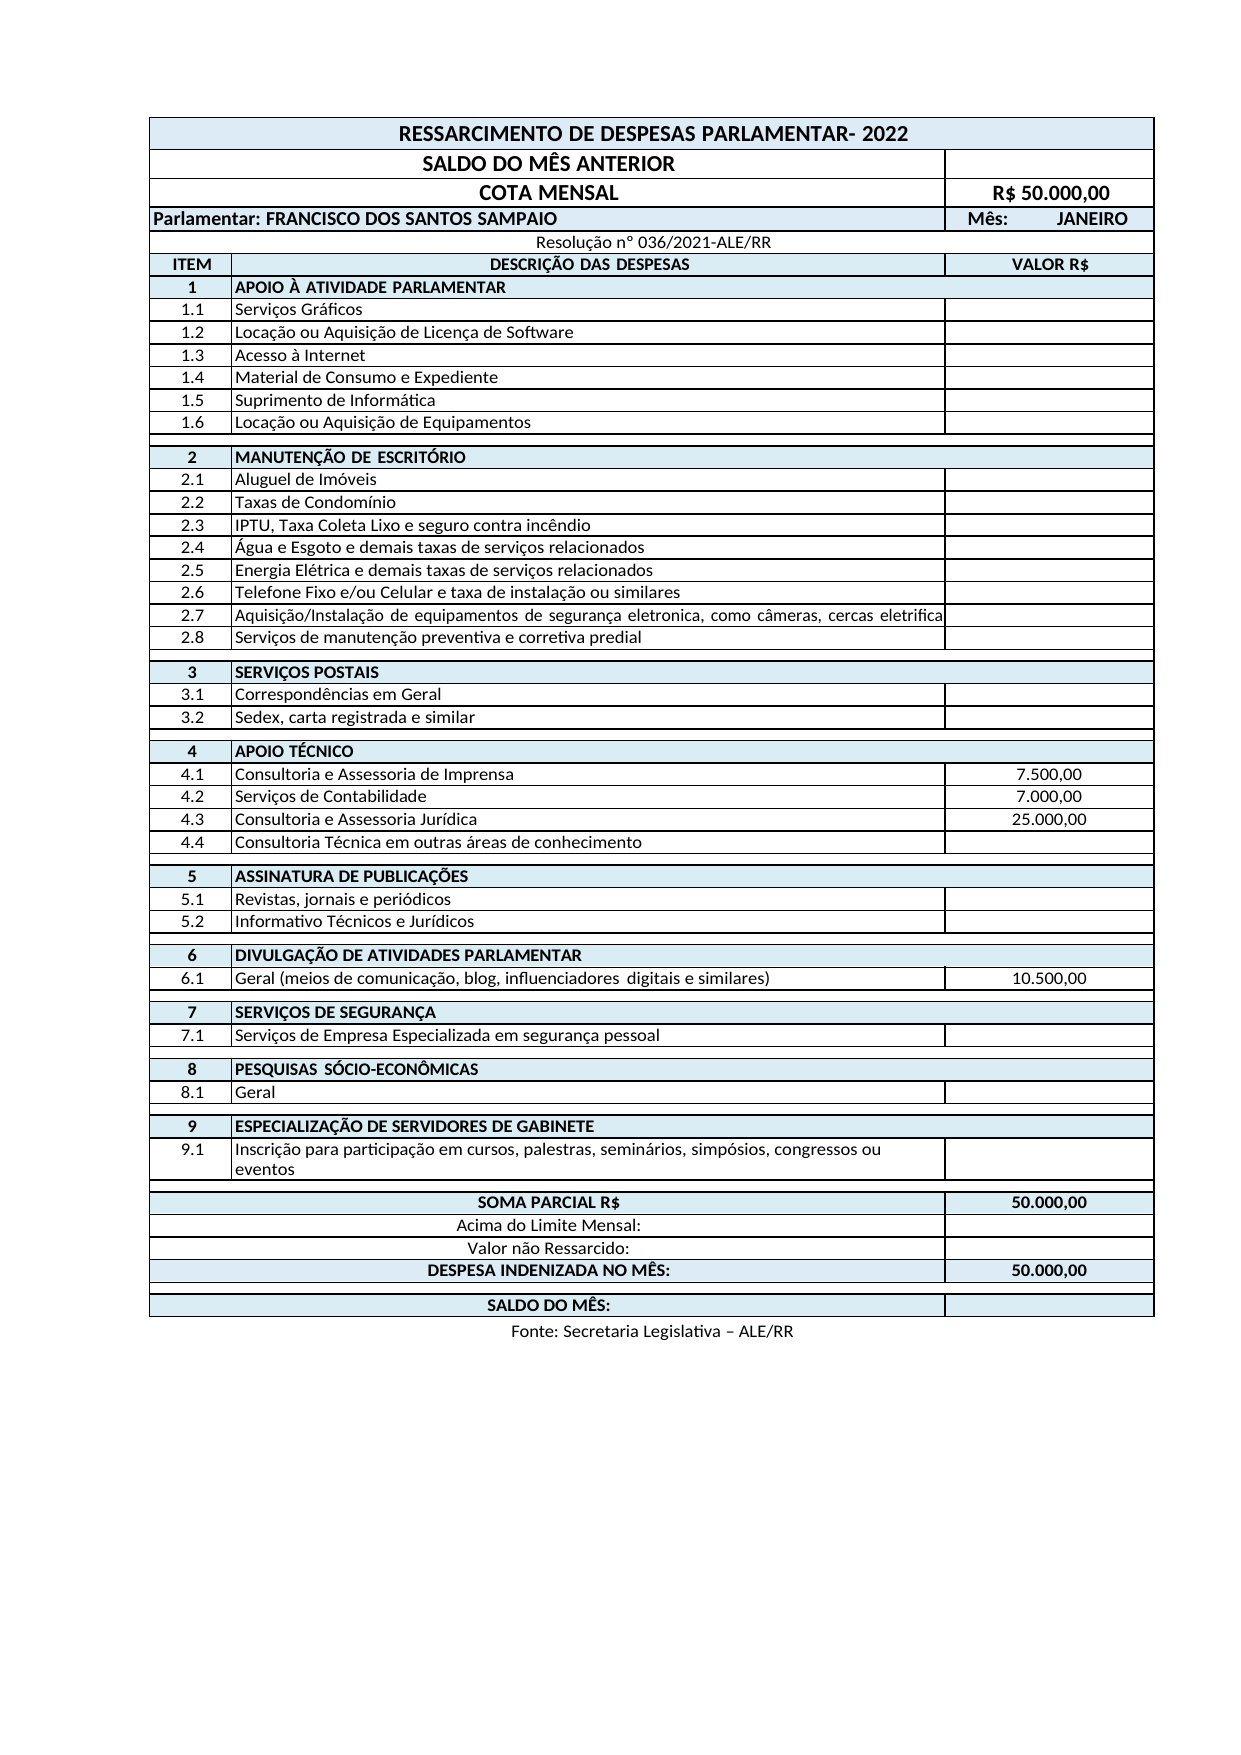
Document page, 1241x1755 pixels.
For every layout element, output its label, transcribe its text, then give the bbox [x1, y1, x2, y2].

table_cell 3.1 [150, 684, 231, 705]
table_cell [946, 412, 1153, 433]
table_cell [946, 390, 1153, 411]
table_cell 4 [150, 741, 231, 762]
table_cell 3.2 [150, 707, 231, 728]
table_cell Geral (meios de comunicação, blog, influenciadores digitais e similares) [232, 968, 944, 989]
table_cell [946, 911, 1153, 932]
table_cell 25.000,00 [946, 809, 1153, 830]
table_cell SALDO DO MÊS: [150, 1295, 944, 1316]
table_cell [150, 435, 1153, 445]
table_cell [946, 582, 1153, 603]
table_cell Aluguel de Imóveis [232, 469, 944, 490]
table_cell 2.4 [150, 537, 231, 558]
table_cell 1.6 [150, 412, 231, 433]
table_cell [150, 1181, 1153, 1191]
table_cell Aquisição/Instalação de equipamentos de segurança eletronica, como câmeras, cercas eletrifica [232, 605, 944, 626]
table_cell 2.7 [150, 605, 231, 626]
table_cell 4.3 [150, 809, 231, 830]
table_cell [150, 730, 1153, 739]
table_cell Serviços de Contabilidade [232, 786, 944, 807]
table_cell [946, 367, 1153, 388]
table_cell 9 [150, 1116, 231, 1137]
table_cell 1.2 [150, 322, 231, 343]
table_cell [946, 150, 1153, 177]
table_cell APOIO À ATIVIDADE PARLAMENTAR [232, 277, 1153, 298]
table_cell 7.500,00 [946, 764, 1153, 785]
table_cell 4.2 [150, 786, 231, 807]
table_cell Resolução nº 036/2021-ALE/RR [150, 232, 1153, 252]
table_cell Locação ou Aquisição de Licença de Software [232, 322, 944, 343]
table_cell Parlamentar: FRANCISCO DOS SANTOS SAMPAIO [150, 208, 944, 230]
table_cell Água e Esgoto e demais taxas de serviços relacionados [232, 537, 944, 558]
table_cell Consultoria e Assessoria Jurídica [232, 809, 944, 830]
table_cell [150, 854, 1153, 864]
table_cell 2.6 [150, 582, 231, 603]
table_cell [946, 684, 1153, 705]
table_cell Mês: JANEIRO [946, 208, 1153, 230]
table_cell [150, 1104, 1153, 1114]
table_cell Serviços de Empresa Especializada em segurança pessoal [232, 1025, 944, 1046]
table_cell 50.000,00 [946, 1260, 1153, 1281]
table_cell 5.1 [150, 888, 231, 909]
table_cell SOMA PARCIAL R$ [150, 1193, 944, 1213]
table_cell [946, 322, 1153, 343]
table_cell 1.5 [150, 390, 231, 411]
table_cell Acima do Limite Mensal: [150, 1215, 944, 1236]
table_cell [946, 1025, 1153, 1046]
table_cell [946, 515, 1153, 535]
table_cell [946, 299, 1153, 320]
table_cell [946, 560, 1153, 581]
table_cell Acesso à Internet [232, 345, 944, 366]
table_cell Inscrição para participação em cursos, palestras, seminários, simpósios, congressos ou eventos [232, 1139, 944, 1179]
table_cell 7 [150, 1002, 231, 1023]
table_cell Valor não Ressarcido: [150, 1238, 944, 1259]
table_cell Telefone Fixo e/ou Celular e taxa de instalação ou similares [232, 582, 944, 603]
table_cell [946, 1295, 1153, 1316]
table_cell [946, 1139, 1153, 1179]
table_cell R$ 50.000,00 [946, 179, 1153, 206]
table_cell Consultoria Técnica em outras áreas de conhecimento [232, 832, 944, 853]
table_cell ESPECIALIZAÇÃO DE SERVIDORES DE GABINETE [232, 1116, 1153, 1137]
table_cell [946, 1082, 1153, 1103]
table_cell 1.4 [150, 367, 231, 388]
table_cell [946, 1215, 1153, 1236]
table_cell DESPESA INDENIZADA NO MÊS: [150, 1260, 944, 1281]
table_cell [946, 345, 1153, 366]
table_cell 7.000,00 [946, 786, 1153, 807]
table_cell Taxas de Condomínio [232, 492, 944, 513]
table_cell 8.1 [150, 1082, 231, 1103]
table_cell [946, 627, 1153, 648]
table_cell 1.1 [150, 299, 231, 320]
table_cell 5.2 [150, 911, 231, 932]
table_cell Correspondências em Geral [232, 684, 944, 705]
table_cell 2.1 [150, 469, 231, 490]
table_cell 9.1 [150, 1139, 231, 1179]
table_cell [946, 832, 1153, 853]
table_cell 4.4 [150, 832, 231, 853]
table_cell Consultoria e Assessoria de Imprensa [232, 764, 944, 785]
table_header RESSARCIMENTO DE DESPESAS PARLAMENTAR- 2022 [150, 118, 1153, 149]
table_cell Geral [232, 1082, 944, 1103]
table_cell 50.000,00 [946, 1193, 1153, 1213]
table_cell IPTU, Taxa Coleta Lixo e seguro contra incêndio [232, 515, 944, 535]
text Fonte: Secretaria Legislativa – ALE/RR [510, 1320, 794, 1342]
table_cell Locação ou Aquisição de Equipamentos [232, 412, 944, 433]
table_cell [946, 888, 1153, 909]
table_cell DESCRIÇÃO DAS DESPESAS [232, 254, 944, 275]
table_cell [946, 1238, 1153, 1259]
table_cell APOIO TÉCNICO [232, 741, 1153, 762]
table_cell DIVULGAÇÃO DE ATIVIDADES PARLAMENTAR [232, 945, 1153, 966]
table_cell 7.1 [150, 1025, 231, 1046]
table_cell Material de Consumo e Expediente [232, 367, 944, 388]
table_cell 10.500,00 [946, 968, 1153, 989]
table_cell 6 [150, 945, 231, 966]
table_cell [150, 650, 1153, 660]
table_cell VALOR R$ [946, 254, 1153, 275]
table_cell 8 [150, 1059, 231, 1080]
table_cell 1 [150, 277, 231, 298]
table_cell Suprimento de Informática [232, 390, 944, 411]
table_cell Serviços Gráficos [232, 299, 944, 320]
table_cell Informativo Técnicos e Jurídicos [232, 911, 944, 932]
table_cell 4.1 [150, 764, 231, 785]
table_cell 5 [150, 866, 231, 887]
table_cell [150, 991, 1153, 1001]
table_cell PESQUISAS SÓCIO-ECONÔMICAS [232, 1059, 1153, 1080]
table_cell Energia Elétrica e demais taxas de serviços relacionados [232, 560, 944, 581]
table_cell ITEM [150, 254, 231, 275]
table_cell [946, 707, 1153, 728]
table_cell SERVIÇOS DE SEGURANÇA [232, 1002, 1153, 1023]
table_cell 2.3 [150, 515, 231, 535]
table_cell Revistas, jornais e periódicos [232, 888, 944, 909]
table_cell 3 [150, 662, 231, 683]
table_cell 2.8 [150, 627, 231, 648]
table_cell [946, 605, 1153, 626]
table_cell 2.5 [150, 560, 231, 581]
table_cell SALDO DO MÊS ANTERIOR [150, 150, 944, 177]
table_cell ASSINATURA DE PUBLICAÇÕES [232, 866, 1153, 887]
table_cell 1.3 [150, 345, 231, 366]
table_cell 6.1 [150, 968, 231, 989]
table_cell [150, 934, 1153, 944]
table_cell [946, 537, 1153, 558]
table_cell Sedex, carta registrada e similar [232, 707, 944, 728]
table_cell 2 [150, 447, 231, 468]
table_cell MANUTENÇÃO DE ESCRITÓRIO [232, 447, 1153, 468]
table_cell [150, 1283, 1153, 1293]
table_cell [946, 469, 1153, 490]
table_cell COTA MENSAL [150, 179, 944, 206]
table_cell 2.2 [150, 492, 231, 513]
table_cell [150, 1047, 1153, 1057]
table_cell [946, 492, 1153, 513]
table_cell Serviços de manutenção preventiva e corretiva predial [232, 627, 944, 648]
table_cell SERVIÇOS POSTAIS [232, 662, 1153, 683]
